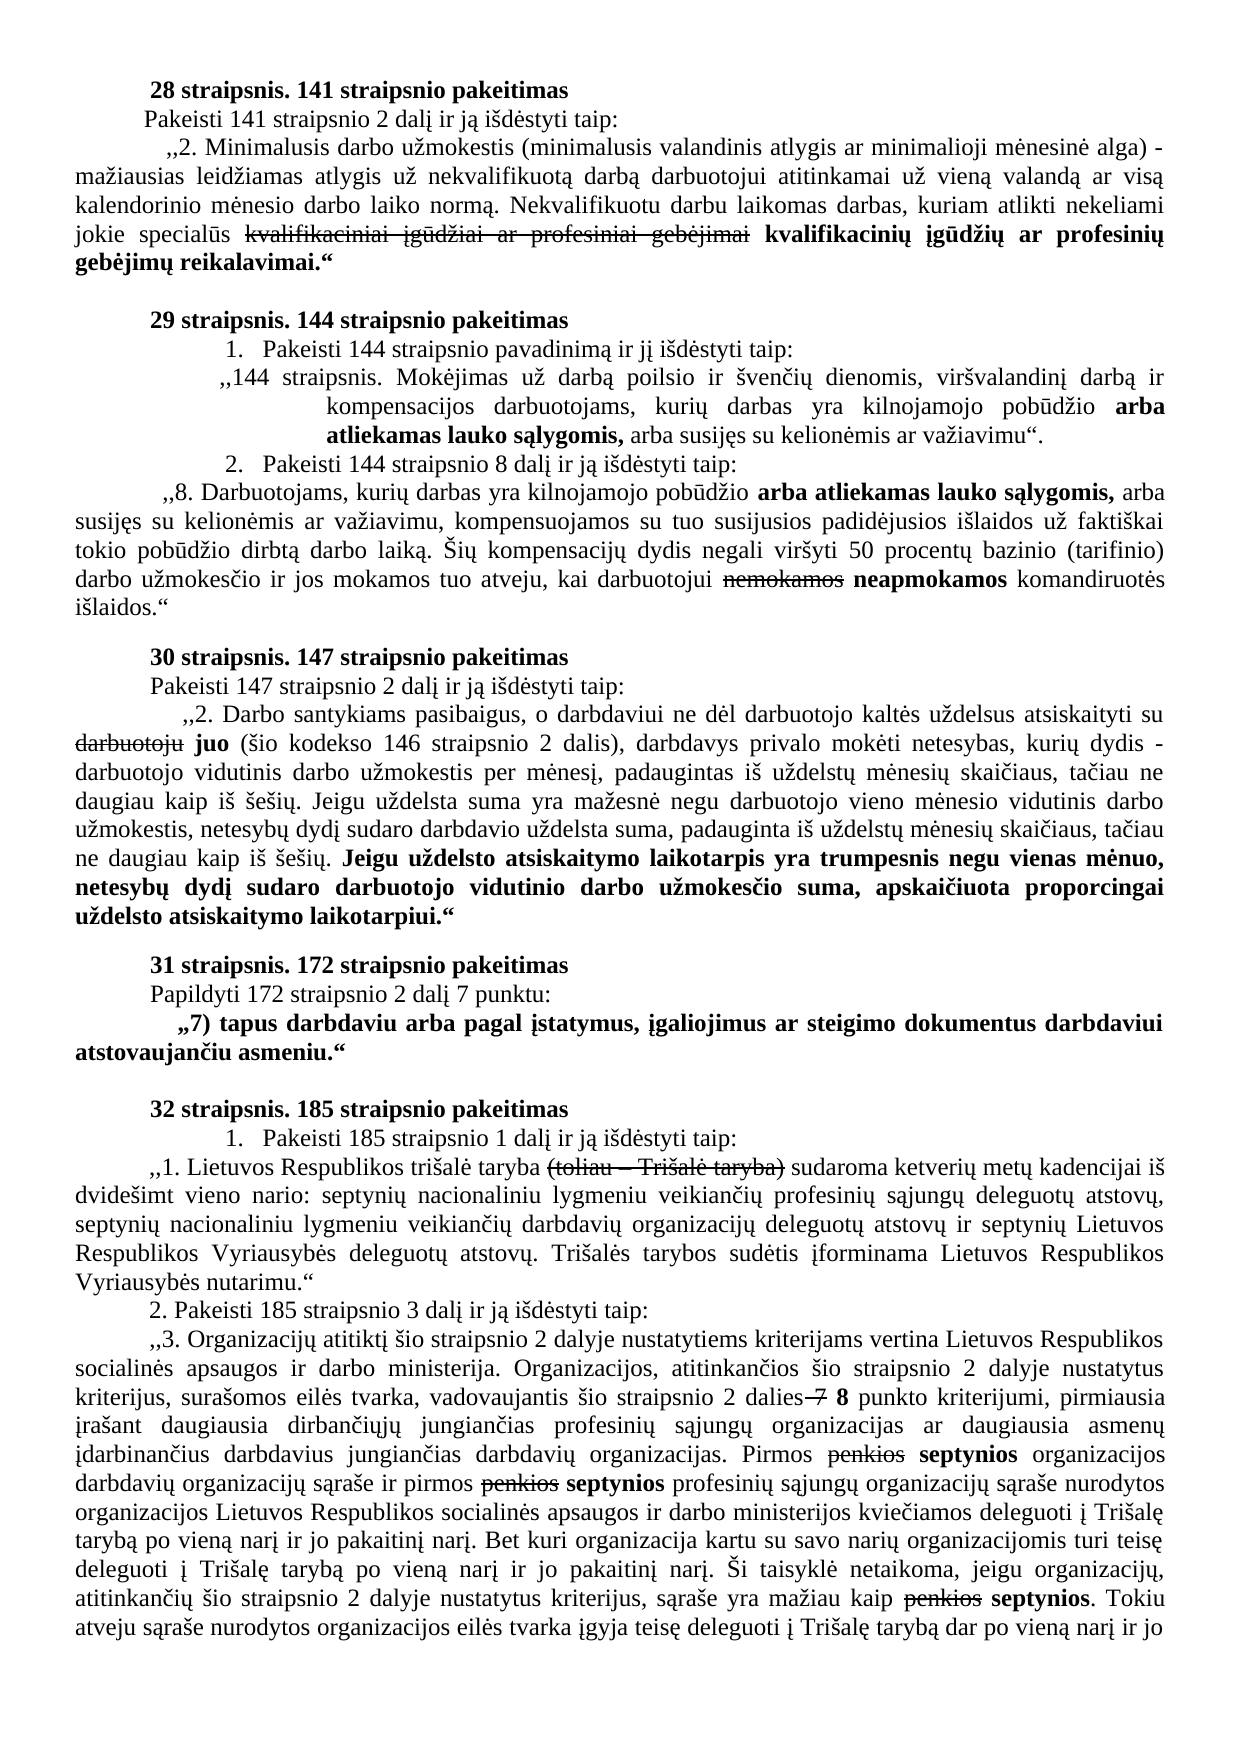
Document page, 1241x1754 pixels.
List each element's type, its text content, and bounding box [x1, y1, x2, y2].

text Papildyti 172 straipsnio 2 dalį 7 punktu: [75, 979, 1165, 1008]
list Pakeisti 144 straipsnio pavadinimą ir jį išdėstyti taip: [225, 334, 1165, 362]
text ,,144 straipsnis. Mokėjimas už darbą poilsio ir švenčių dienomis, viršvalandinį darbą ir kompensacijos darbuotojams, kurių darbas yra kilnojamojo pobūdžio arba atliekamas lauko sąlygomis, arba susijęs su kelionėmis ar važiavimu“. [75, 362, 1165, 449]
list Pakeisti 144 straipsnio 8 dalį ir ją išdėstyti taip: [225, 449, 1165, 477]
text ,,1. Lietuvos Respublikos trišalė taryba (toliau – Trišalė taryba) sudaroma ketverių metų kadencijai iš dvidešimt vieno nario: septynių nacionaliniu lygmeniu veikiančių profesinių sąjungų deleguotų atstovų, septynių nacionaliniu lygmeniu veikiančių darbdavių organizacijų deleguotų atstovų ir septynių Lietuvos Respublikos Vyriausybės deleguotų atstovų. Trišalės tarybos sudėtis įforminama Lietuvos Respublikos Vyriausybės nutarimu.“ [75, 1152, 1165, 1295]
text 32 straipsnis. 185 straipsnio pakeitimas [75, 1094, 1165, 1123]
text Pakeisti 141 straipsnio 2 dalį ir ją išdėstyti taip: [75, 104, 1165, 132]
text ,,2. Minimalusis darbo užmokestis (minimalusis valandinis atlygis ar minimalioji mėnesinė alga) - mažiausias leidžiamas atlygis už nekvalifikuotą darbą darbuotojui atitinkamai už vieną valandą ar visą kalendorinio mėnesio darbo laiko normą. Nekvalifikuotu darbu laikomas darbas, kuriam atlikti nekeliami jokie specialūs kvalifikaciniai įgūdžiai ar profesiniai gebėjimai kvalifikacinių įgūdžių ar profesinių gebėjimų reikalavimai.“ [75, 132, 1165, 276]
text Pakeisti 147 straipsnio 2 dalį ir ją išdėstyti taip: [75, 671, 1165, 699]
text 29 straipsnis. 144 straipsnio pakeitimas [75, 305, 1165, 334]
text ,,8. Darbuotojams, kurių darbas yra kilnojamojo pobūdžio arba atliekamas lauko sąlygomis, arba susijęs su kelionėmis ar važiavimu, kompensuojamos su tuo susijusios padidėjusios išlaidos už faktiškai tokio pobūdžio dirbtą darbo laiką. Šių kompensacijų dydis negali viršyti 50 procentų bazinio (tarifinio) darbo užmokesčio ir jos mokamos tuo atveju, kai darbuotojui nemokamos neapmokamos komandiruotės išlaidos.“ [75, 477, 1165, 621]
text 30 straipsnis. 147 straipsnio pakeitimas [75, 642, 1165, 671]
text „7) tapus darbdaviu arba pagal įstatymus, įgaliojimus ar steigimo dokumentus darbdaviui atstovaujančiu asmeniu.“ [75, 1008, 1165, 1065]
text ,,2. Darbo santykiams pasibaigus, o darbdaviui ne dėl darbuotojo kaltės uždelsus atsiskaityti su darbuotoju juo (šio kodekso 146 straipsnio 2 dalis), darbdavys privalo mokėti netesybas, kurių dydis - darbuotojo vidutinis darbo užmokestis per mėnesį, padaugintas iš uždelstų mėnesių skaičiaus, tačiau ne daugiau kaip iš šešių. Jeigu uždelsta suma yra mažesnė negu darbuotojo vieno mėnesio vidutinis darbo užmokestis, netesybų dydį sudaro darbdavio uždelsta suma, padauginta iš uždelstų mėnesių skaičiaus, tačiau ne daugiau kaip iš šešių. Jeigu uždelsto atsiskaitymo laikotarpis yra trumpesnis negu vienas mėnuo, netesybų dydį sudaro darbuotojo vidutinio darbo užmokesčio suma, apskaičiuota proporcingai uždelsto atsiskaitymo laikotarpiui.“ [75, 699, 1165, 929]
text ,,3. Organizacijų atitiktį šio straipsnio 2 dalyje nustatytiems kriterijams vertina Lietuvos Respublikos socialinės apsaugos ir darbo ministerija. Organizacijos, atitinkančios šio straipsnio 2 dalyje nustatytus kriterijus, surašomos eilės tvarka, vadovaujantis šio straipsnio 2 dalies 7 8 punkto kriterijumi, pirmiausia įrašant daugiausia dirbančiųjų jungiančias profesinių sąjungų organizacijas ar daugiausia asmenų įdarbinančius darbdavius jungiančias darbdavių organizacijas. Pirmos penkios septynios organizacijos darbdavių organizacijų sąraše ir pirmos penkios septynios profesinių sąjungų organizacijų sąraše nurodytos organizacijos Lietuvos Respublikos socialinės apsaugos ir darbo ministerijos kviečiamos deleguoti į Trišalę tarybą po vieną narį ir jo pakaitinį narį. Bet kuri organizacija kartu su savo narių organizacijomis turi teisę deleguoti į Trišalę tarybą po vieną narį ir jo pakaitinį narį. Ši taisyklė netaikoma, jeigu organizacijų, atitinkančių šio straipsnio 2 dalyje nustatytus kriterijus, sąraše yra mažiau kaip penkios septynios. Tokiu atveju sąraše nurodytos organizacijos eilės tvarka įgyja teisę deleguoti į Trišalę tarybą dar po vieną narį ir jo [75, 1324, 1165, 1640]
text 31 straipsnis. 172 straipsnio pakeitimas [150, 950, 1165, 979]
text 2. Pakeisti 185 straipsnio 3 dalį ir ją išdėstyti taip: [75, 1295, 1165, 1324]
list Pakeisti 185 straipsnio 1 dalį ir ją išdėstyti taip: [225, 1123, 1165, 1152]
text 28 straipsnis. 141 straipsnio pakeitimas [75, 75, 1165, 104]
